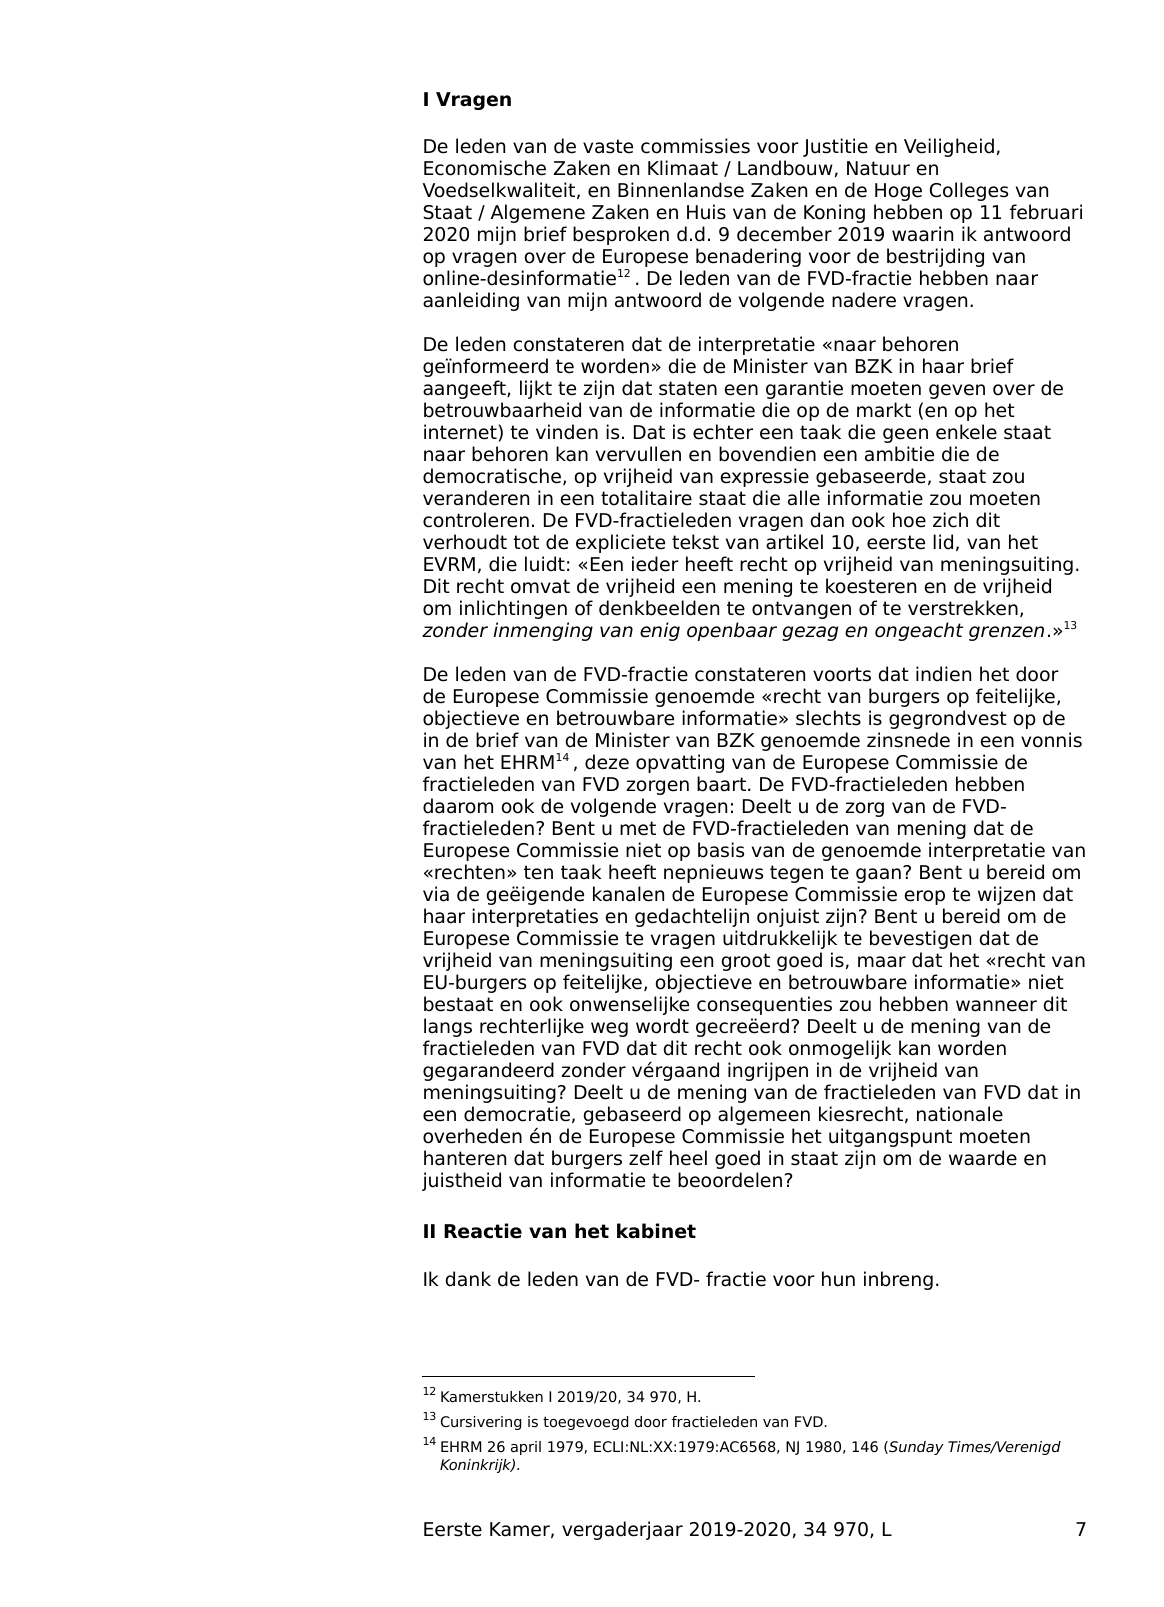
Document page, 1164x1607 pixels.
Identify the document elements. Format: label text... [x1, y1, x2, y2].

text Kamerstukken I 2019/20, 34 970, H. [422, 1385, 1087, 1407]
text Ik dank de leden van de FVD- fractie voor hun inbreng. [422, 1268, 1087, 1290]
subtitle II Reactie van het kabinet [422, 1221, 1087, 1243]
subtitle I Vragen [422, 89, 1087, 111]
text De leden van de vaste commissies voor Justitie en Veiligheid, Economische Zaken en Klimaat / Landbouw, Natuur en Voedselkwaliteit, en Binnenlandse Zaken en de Hoge Colleges van Staat / Algemene Zaken en Huis van de Koning hebben op 11 februari 2020 mijn brief besproken d.d. 9 december 2019 waarin ik antwoord op vragen over de Europese benadering voor de bestrijding van online-desinformatie. De leden van de FVD-fractie hebben naar aanleiding van mijn antwoord de volgende nadere vragen. [422, 136, 1087, 312]
text EHRM 26 april 1979, ECLI:NL:XX:1979:AC6568, NJ 1980, 146 (Sunday Times/Verenigd Koninkrijk). [422, 1435, 1087, 1474]
text Cursivering is toegevoegd door fractieleden van FVD. [422, 1410, 1087, 1432]
text De leden van de FVD-fractie constateren voorts dat indien het door de Europese Commissie genoemde «recht van burgers op feitelijke, objectieve en betrouwbare informatie» slechts is gegrondvest op de in de brief van de Minister van BZK genoemde zinsnede in een vonnis van het EHRM, deze opvatting van de Europese Commissie de fractieleden van FVD zorgen baart. De FVD-fractieleden hebben daarom ook de volgende vragen: Deelt u de zorg van de FVD- fractieleden? Bent u met de FVD-fractieleden van mening dat de Europese Commissie niet op basis van de genoemde interpretatie van «rechten» ten taak heeft nepnieuws tegen te gaan? Bent u bereid om via de geëigende kanalen de Europese Commissie erop te wijzen dat haar interpretaties en gedachtelijn onjuist zijn? Bent u bereid om de Europese Commissie te vragen uitdrukkelijk te bevestigen dat de vrijheid van meningsuiting een groot goed is, maar dat het «recht van EU-burgers op feitelijke, objectieve en betrouwbare informatie» niet bestaat en ook onwenselijke consequenties zou hebben wanneer dit langs rechterlijke weg wordt gecreëerd? Deelt u de mening van de fractieleden van FVD dat dit recht ook onmogelijk kan worden gegarandeerd zonder vérgaand ingrijpen in de vrijheid van meningsuiting? Deelt u de mening van de fractieleden van FVD dat in een democratie, gebaseerd op algemeen kiesrecht, nationale overheden én de Europese Commissie het uitgangspunt moeten hanteren dat burgers zelf heel goed in staat zijn om de waarde en juistheid van informatie te beoordelen? [422, 664, 1087, 1191]
text De leden constateren dat de interpretatie «naar behoren geïnformeerd te worden» die de Minister van BZK in haar brief aangeeft, lijkt te zijn dat staten een garantie moeten geven over de betrouwbaarheid van de informatie die op de markt (en op het internet) te vinden is. Dat is echter een taak die geen enkele staat naar behoren kan vervullen en bovendien een ambitie die de democratische, op vrijheid van expressie gebaseerde, staat zou veranderen in een totalitaire staat die alle informatie zou moeten controleren. De FVD-fractieleden vragen dan ook hoe zich dit verhoudt tot de expliciete tekst van artikel 10, eerste lid, van het EVRM, die luidt: «Een ieder heeft recht op vrijheid van meningsuiting. Dit recht omvat de vrijheid een mening te koesteren en de vrijheid om inlichtingen of denkbeelden te ontvangen of te verstrekken, zonder inmenging van enig openbaar gezag en ongeacht grenzen.» [422, 334, 1087, 642]
